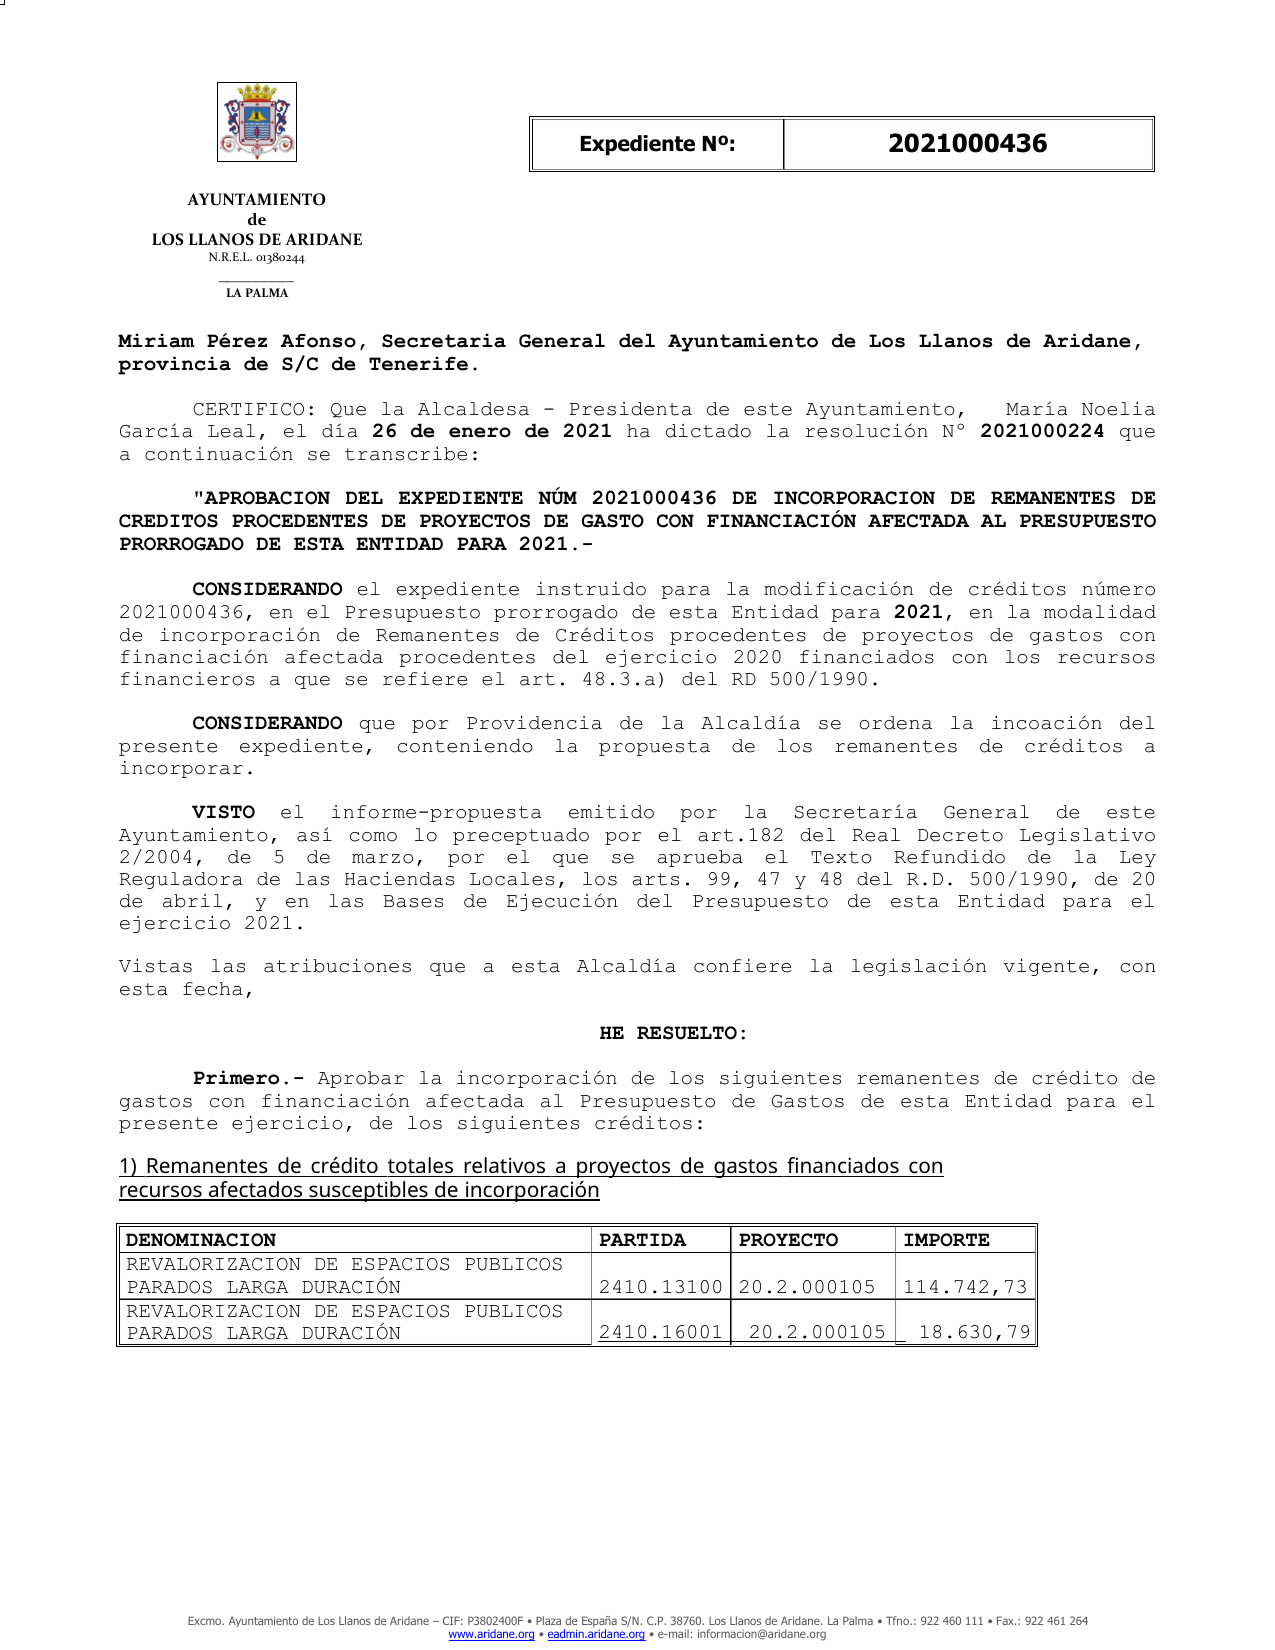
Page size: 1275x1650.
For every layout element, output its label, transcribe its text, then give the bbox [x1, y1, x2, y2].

text García Leal, el día 26 de enero de 2021 ha dictado la resolución Nº 2021000224 que [118, 420, 1181, 442]
text incorporar. [118, 757, 1181, 779]
text VISTO el informe-propuesta emitido por la Secretaría General de este [192, 799, 1181, 823]
text Ayuntamiento, así como lo preceptuado por el art.182 del Real Decreto Legislativo [118, 823, 1181, 844]
text DENOMINACION [126, 1228, 301, 1251]
text PARTIDA [598, 1228, 711, 1251]
text 2410.13100 20.2.000105 114.742,73 [598, 1274, 1053, 1298]
text PARADOS LARGA DURACIÓN [126, 1322, 588, 1344]
text 2021000436 [888, 128, 1072, 159]
text de abril, y en las Bases de Ejecución del Presupuesto de esta Entidad para el [118, 890, 1181, 912]
text 1) Remanentes de crédito totales relativos a proyectos de gastos financiados con [118, 1155, 1181, 1178]
text Miriam Pérez Afonso, Secretaria General del Ayuntamiento de Los Llanos de Aridane, [118, 328, 1168, 352]
text de incorporación de Remanentes de Créditos procedentes de proyectos de gastos con [118, 622, 1181, 646]
text presente expediente, conteniendo la propuesta de los remanentes de créditos a [118, 734, 1181, 757]
text Primero.- Aprobar la incorporación de los siguientes remanentes de crédito de [192, 1065, 1181, 1089]
text ________ [226, 267, 317, 284]
text N.R.E.L. 01380244 [208, 252, 327, 264]
text provincia de S/C de Tenerife. [118, 352, 1168, 375]
picture [218, 83, 296, 161]
text _ [317, 267, 327, 284]
text 021000436, en el Presupuesto prorrogado de esta Entidad para 2021, en la modalidad [156, 600, 1181, 622]
text 2 [118, 600, 156, 622]
text a continuación se transcribe: [118, 442, 1181, 465]
text CONSIDERANDO el expediente instruido para la modificación de créditos número [192, 577, 1181, 600]
text ejercicio 2021. [118, 912, 1181, 934]
text CREDITOS PROCEDENTES DE PROYECTOS DE GASTO CON FINANCIACIÓN AFECTADA AL PRESUPUESTO [118, 508, 1181, 532]
text PROYECTO [738, 1228, 863, 1251]
text IMPORTE [903, 1228, 1015, 1251]
text HE RESUELTO: [599, 1020, 774, 1044]
text PARADOS LARGA DURACIÓN [126, 1274, 426, 1298]
text Reguladora de las Haciendas Locales, los arts. 99, 47 y 48 del R.D. 500/1990, de 20 [118, 866, 1181, 890]
text 2410.16001 20.2.000105 18.630,79 [598, 1320, 1053, 1344]
text _ [219, 267, 226, 281]
text de [247, 212, 387, 228]
text Excmo. Ayuntamiento de Los Llanos de Aridane – CIF: P3802400F • Plaza de España S/N. C.P. 38760. Los Llanos de Aridane. La Palma • Tfno.: 922 460 111 • Fax.: 922 461 264 [188, 1614, 1112, 1628]
text LA PALMA [226, 287, 317, 300]
text gastos con financiación afectada al Presupuesto de Gastos de esta Entidad para el [118, 1089, 1181, 1112]
picture [530, 117, 1154, 171]
text AYUNTAMIENTO [188, 192, 387, 208]
text recursos afectados susceptibles de incorporación [118, 1178, 743, 1202]
text Expediente Nº: [579, 131, 761, 156]
text PRORROGADO DE ESTA ENTIDAD PARA 2021.- [118, 532, 1181, 555]
text LOS LLANOS DE ARIDANE [151, 232, 387, 249]
text esta fecha, [118, 977, 1181, 1000]
picture [117, 1224, 1037, 1346]
text 2 [118, 844, 131, 866]
text REVALORIZACION DE ESPACIOS PUBLICOS [126, 1252, 588, 1276]
text CONSIDERANDO que por Providencia de la Alcaldía se ordena la incoación del [192, 711, 1181, 734]
text REVALORIZACION DE ESPACIOS PUBLICOS [126, 1298, 588, 1322]
text CERTIFICO: Que la Alcaldesa - Presidenta de este Ayuntamiento, María Noelia [192, 396, 1181, 420]
text Vistas las atribuciones que a esta Alcaldía confiere la legislación vigente, con [118, 954, 1181, 977]
text presente ejercicio, de los siguientes créditos: [118, 1112, 1181, 1133]
text www.aridane.org • eadmin.aridane.org • e-mail: informacion@aridane.org [448, 1628, 1112, 1642]
text financieros a que se refiere el art. 48.3.a) del RD 500/1990. [118, 668, 1181, 690]
text "APROBACION DEL EXPEDIENTE NÚM 2021000436 DE INCORPORACION DE REMANENTES DE [192, 486, 1181, 508]
text /2004, de 5 de marzo, por el que se aprueba el Texto Refundido de la Ley [131, 844, 1181, 866]
text financiación afectada procedentes del ejercicio 2020 financiados con los recursos [118, 646, 1181, 668]
